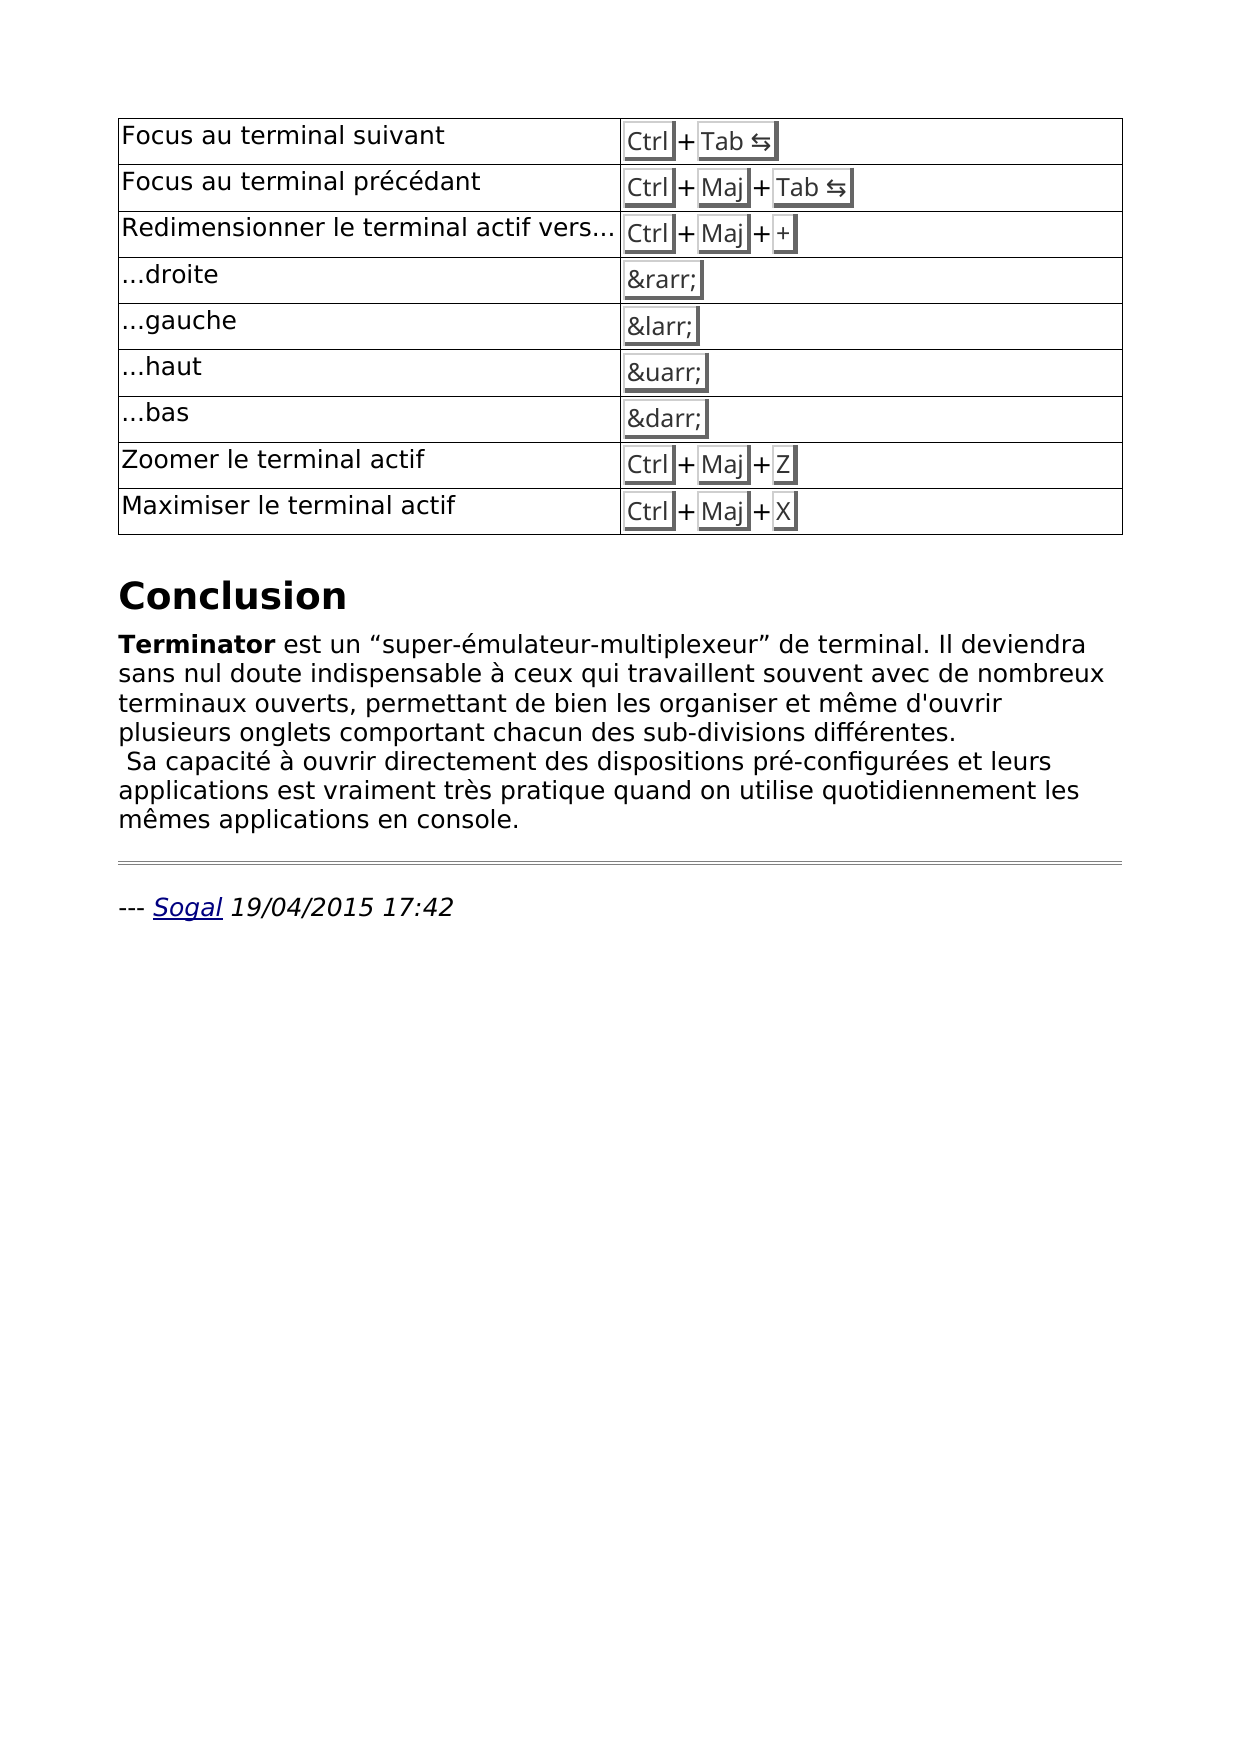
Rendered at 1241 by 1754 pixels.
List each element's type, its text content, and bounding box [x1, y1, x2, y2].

table_cell Ctrl+Maj+Tab ⇆ [621, 165, 1122, 211]
table_cell ...haut [119, 350, 620, 396]
table_cell Zoomer le terminal actif [119, 443, 620, 488]
table_cell Ctrl+Maj++ [621, 212, 1122, 257]
table_cell &rarr; [621, 258, 1122, 303]
table_cell &larr; [621, 304, 1122, 349]
table_cell &uarr; [621, 350, 1122, 396]
table_cell ...gauche [119, 304, 620, 349]
text --- Sogal 19/04/2015 17:42 [118, 893, 1122, 923]
text Terminator est un “super-émulateur-multiplexeur” de terminal. Il deviendra sans nul doute indispensable à ceux qui travaillent souvent avec de nombreux terminaux ouverts, permettant de bien les organiser et même d'ouvrir plusieurs onglets comportant chacun des sub-divisions différentes. Sa capacité à ouvrir directement des dispositions pré-configurées et leurs applications est vraiment très pratique quand on utilise quotidiennement les mêmes applications en console. [118, 630, 1122, 834]
table_cell Focus au terminal suivant [119, 119, 620, 164]
table_cell Ctrl+Tab ⇆ [621, 119, 1122, 164]
table_cell Ctrl+Maj+X [621, 489, 1122, 534]
table_cell Maximiser le terminal actif [119, 489, 620, 534]
table_cell Redimensionner le terminal actif vers... [119, 212, 620, 257]
table_cell &darr; [621, 397, 1122, 442]
subtitle Conclusion [118, 574, 1122, 618]
table_cell Focus au terminal précédant [119, 165, 620, 211]
table_cell Ctrl+Maj+Z [621, 443, 1122, 488]
table_cell ...bas [119, 397, 620, 442]
table_cell ...droite [119, 258, 620, 303]
